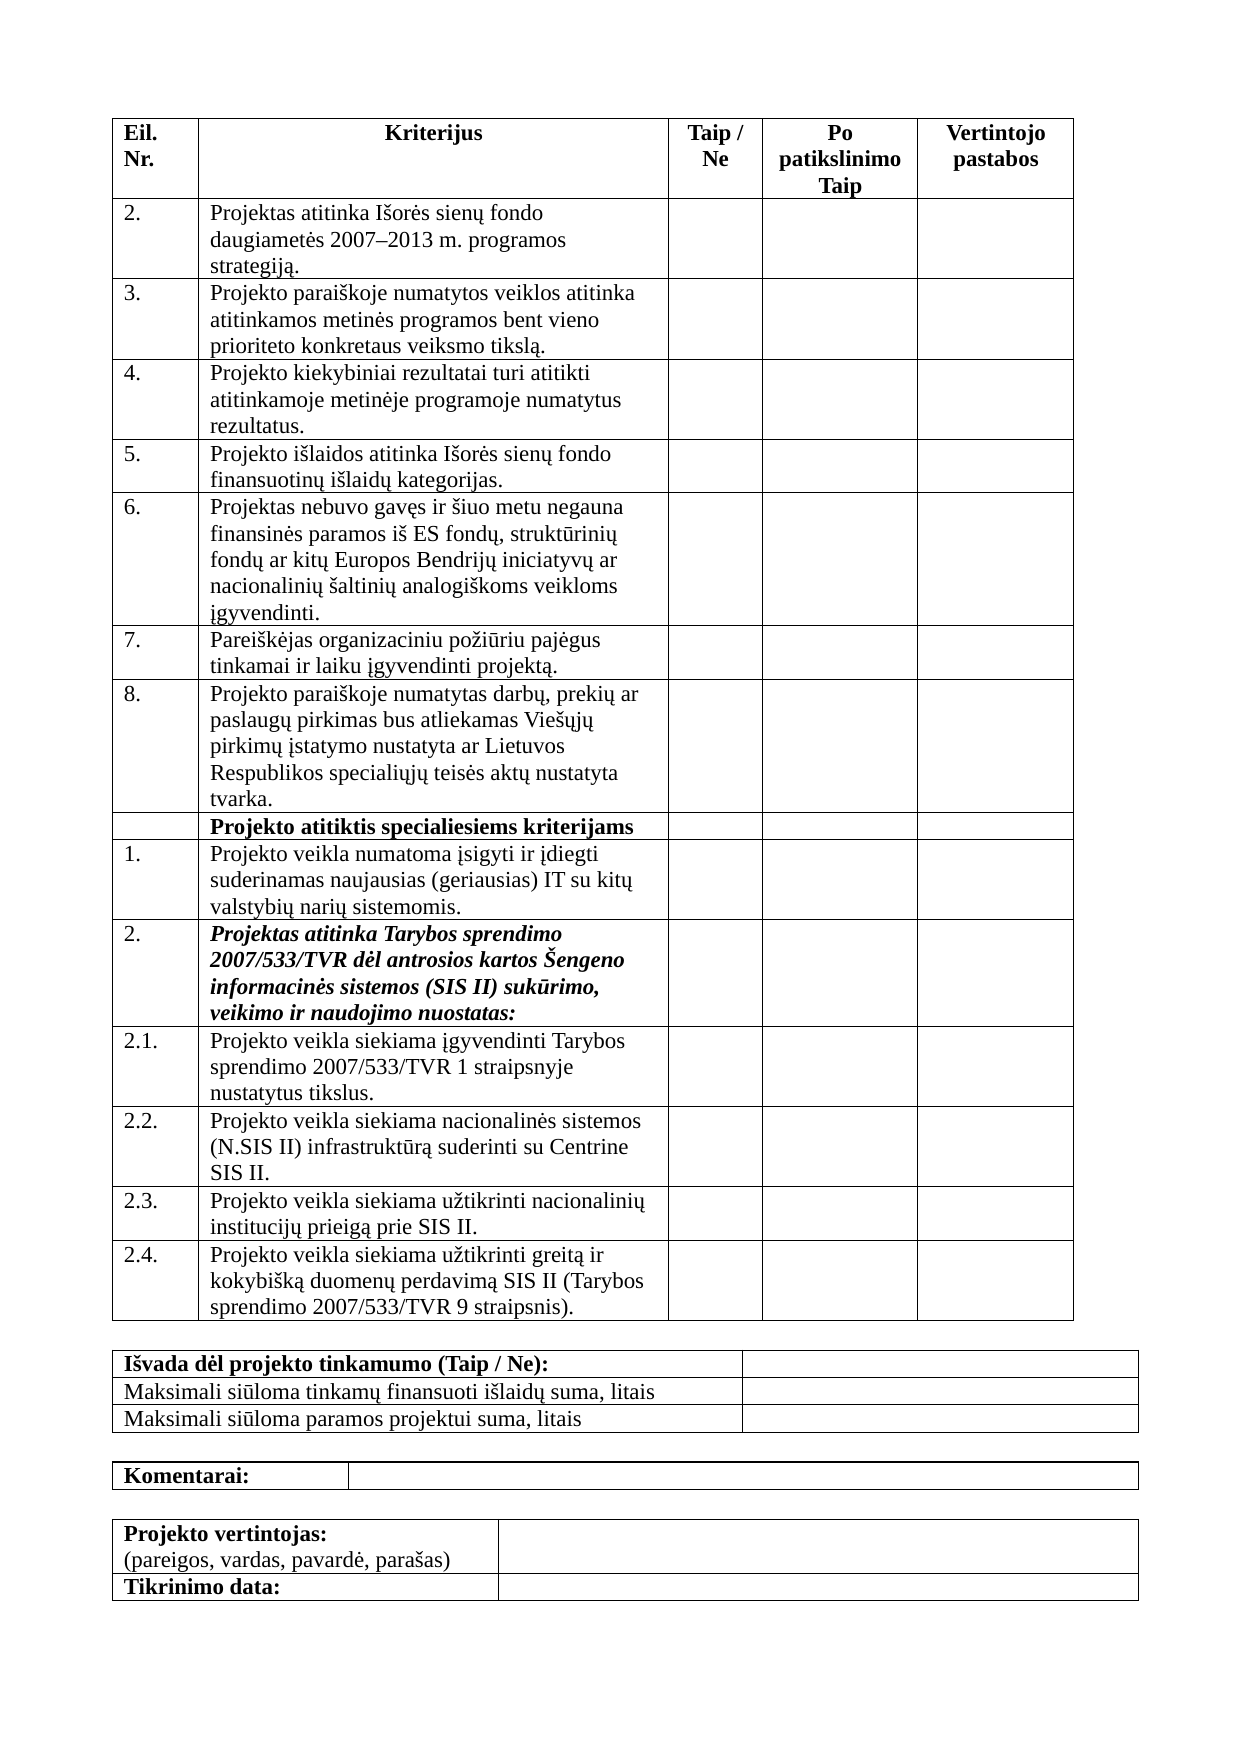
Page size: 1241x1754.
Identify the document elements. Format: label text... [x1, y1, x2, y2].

table_cell [669, 840, 762, 919]
table_cell [763, 680, 917, 812]
table_cell [918, 1107, 1073, 1186]
table_cell [918, 493, 1073, 625]
table_cell [669, 680, 762, 812]
table_header Kriterijus [199, 119, 668, 198]
table_header Po patikslinimo Taip [763, 119, 917, 198]
table_cell [763, 279, 917, 358]
table_cell [918, 279, 1073, 358]
table_cell [669, 1027, 762, 1106]
table_header [743, 1351, 1138, 1377]
table_cell Projektas atitinka Išorės sienų fondo daugiametės 2007–2013 m. programos strategiją. [199, 199, 668, 278]
table_cell [763, 440, 917, 492]
table_cell [669, 493, 762, 625]
table_cell 3. [113, 279, 198, 358]
table_cell [763, 840, 917, 919]
table_cell [918, 840, 1073, 919]
table_header Eil. Nr. [113, 119, 198, 198]
table_header Komentarai: [113, 1463, 348, 1489]
table_cell [113, 813, 198, 839]
table_cell Tikrinimo data: [113, 1574, 498, 1600]
table_cell [763, 1187, 917, 1239]
table_cell Projekto išlaidos atitinka Išorės sienų fondo finansuotinų išlaidų kategorijas. [199, 440, 668, 492]
table_cell Projektas nebuvo gavęs ir šiuo metu negauna finansinės paramos iš ES fondų, struktūrinių fondų ar kitų Europos Bendrijų iniciatyvų ar nacionalinių šaltinių analogiškoms veikloms įgyvendinti. [199, 493, 668, 625]
table_cell [669, 440, 762, 492]
table_cell Pareiškėjas organizaciniu požiūriu pajėgus tinkamai ir laiku įgyvendinti projektą. [199, 626, 668, 679]
table_cell [763, 493, 917, 625]
table_cell [669, 920, 762, 1026]
table_header Išvada dėl projekto tinkamumo (Taip / Ne): [113, 1351, 742, 1377]
table_cell Projekto paraiškoje numatytos veiklos atitinka atitinkamos metinės programos bent vieno prioriteto konkretaus veiksmo tikslą. [199, 279, 668, 358]
table_cell Maksimali siūloma tinkamų finansuoti išlaidų suma, litais [113, 1378, 742, 1404]
table_cell [918, 1027, 1073, 1106]
table_cell Projekto veikla siekiama įgyvendinti Tarybos sprendimo 2007/533/TVR 1 straipsnyje nustatytus tikslus. [199, 1027, 668, 1106]
table_cell 7. [113, 626, 198, 679]
table_cell Projekto veikla siekiama užtikrinti nacionalinių institucijų prieigą prie SIS II. [199, 1187, 668, 1239]
table_cell Projekto kiekybiniai rezultatai turi atitikti atitinkamoje metinėje programoje numatytus rezultatus. [199, 360, 668, 438]
table_cell 2. [113, 199, 198, 278]
table_cell [669, 626, 762, 679]
table_cell [763, 813, 917, 839]
table_cell [918, 440, 1073, 492]
table_cell [743, 1378, 1138, 1404]
table_cell 1. [113, 840, 198, 919]
table_cell 6. [113, 493, 198, 625]
table_cell [918, 199, 1073, 278]
table_cell Projekto atitiktis specialiesiems kriterijams [199, 813, 668, 839]
table_cell 2.2. [113, 1107, 198, 1186]
table_cell [669, 1107, 762, 1186]
table_cell [669, 279, 762, 358]
table_header Vertintojo pastabos [918, 119, 1073, 198]
table_cell [669, 199, 762, 278]
table_cell [763, 920, 917, 1026]
table_cell Projekto veikla numatoma įsigyti ir įdiegti suderinamas naujausias (geriausias) IT su kitų valstybių narių sistemomis. [199, 840, 668, 919]
table_cell [763, 1107, 917, 1186]
table_cell [763, 1241, 917, 1320]
table_cell 2.4. [113, 1241, 198, 1320]
table_cell [763, 199, 917, 278]
table_cell [743, 1405, 1138, 1432]
table_cell [918, 1241, 1073, 1320]
table_cell 4. [113, 360, 198, 438]
table_cell 5. [113, 440, 198, 492]
table_header [349, 1463, 1138, 1489]
table_cell 2. [113, 920, 198, 1026]
table_cell [669, 360, 762, 438]
table_cell [918, 626, 1073, 679]
table_cell Projekto veikla siekiama nacionalinės sistemos (N.SIS II) infrastruktūrą suderinti su Centrine SIS II. [199, 1107, 668, 1186]
table_cell 8. [113, 680, 198, 812]
table_cell Projekto veikla siekiama užtikrinti greitą ir kokybišką duomenų perdavimą SIS II (Tarybos sprendimo 2007/533/TVR 9 straipsnis). [199, 1241, 668, 1320]
table_cell Maksimali siūloma paramos projektui suma, litais [113, 1405, 742, 1432]
table_cell [918, 360, 1073, 438]
table_cell [918, 920, 1073, 1026]
table_cell 2.3. [113, 1187, 198, 1239]
table_cell [918, 680, 1073, 812]
table_cell Projektas atitinka Tarybos sprendimo 2007/533/TVR dėl antrosios kartos Šengeno informacinės sistemos (SIS II) sukūrimo, veikimo ir naudojimo nuostatas: [199, 920, 668, 1026]
table_cell [763, 626, 917, 679]
table_cell [918, 1187, 1073, 1239]
table_cell [669, 1241, 762, 1320]
table_header Projekto vertintojas: (pareigos, vardas, pavardė, parašas) [113, 1520, 498, 1572]
table_cell [918, 813, 1073, 839]
table_cell [499, 1574, 1138, 1600]
table_cell Projekto paraiškoje numatytas darbų, prekių ar paslaugų pirkimas bus atliekamas Viešųjų pirkimų įstatymo nustatyta ar Lietuvos Respublikos specialiųjų teisės aktų nustatyta tvarka. [199, 680, 668, 812]
table_cell [669, 1187, 762, 1239]
table_cell 2.1. [113, 1027, 198, 1106]
table_header Taip / Ne [669, 119, 762, 198]
table_cell [763, 360, 917, 438]
table_header [499, 1520, 1138, 1572]
table_cell [669, 813, 762, 839]
table_cell [763, 1027, 917, 1106]
